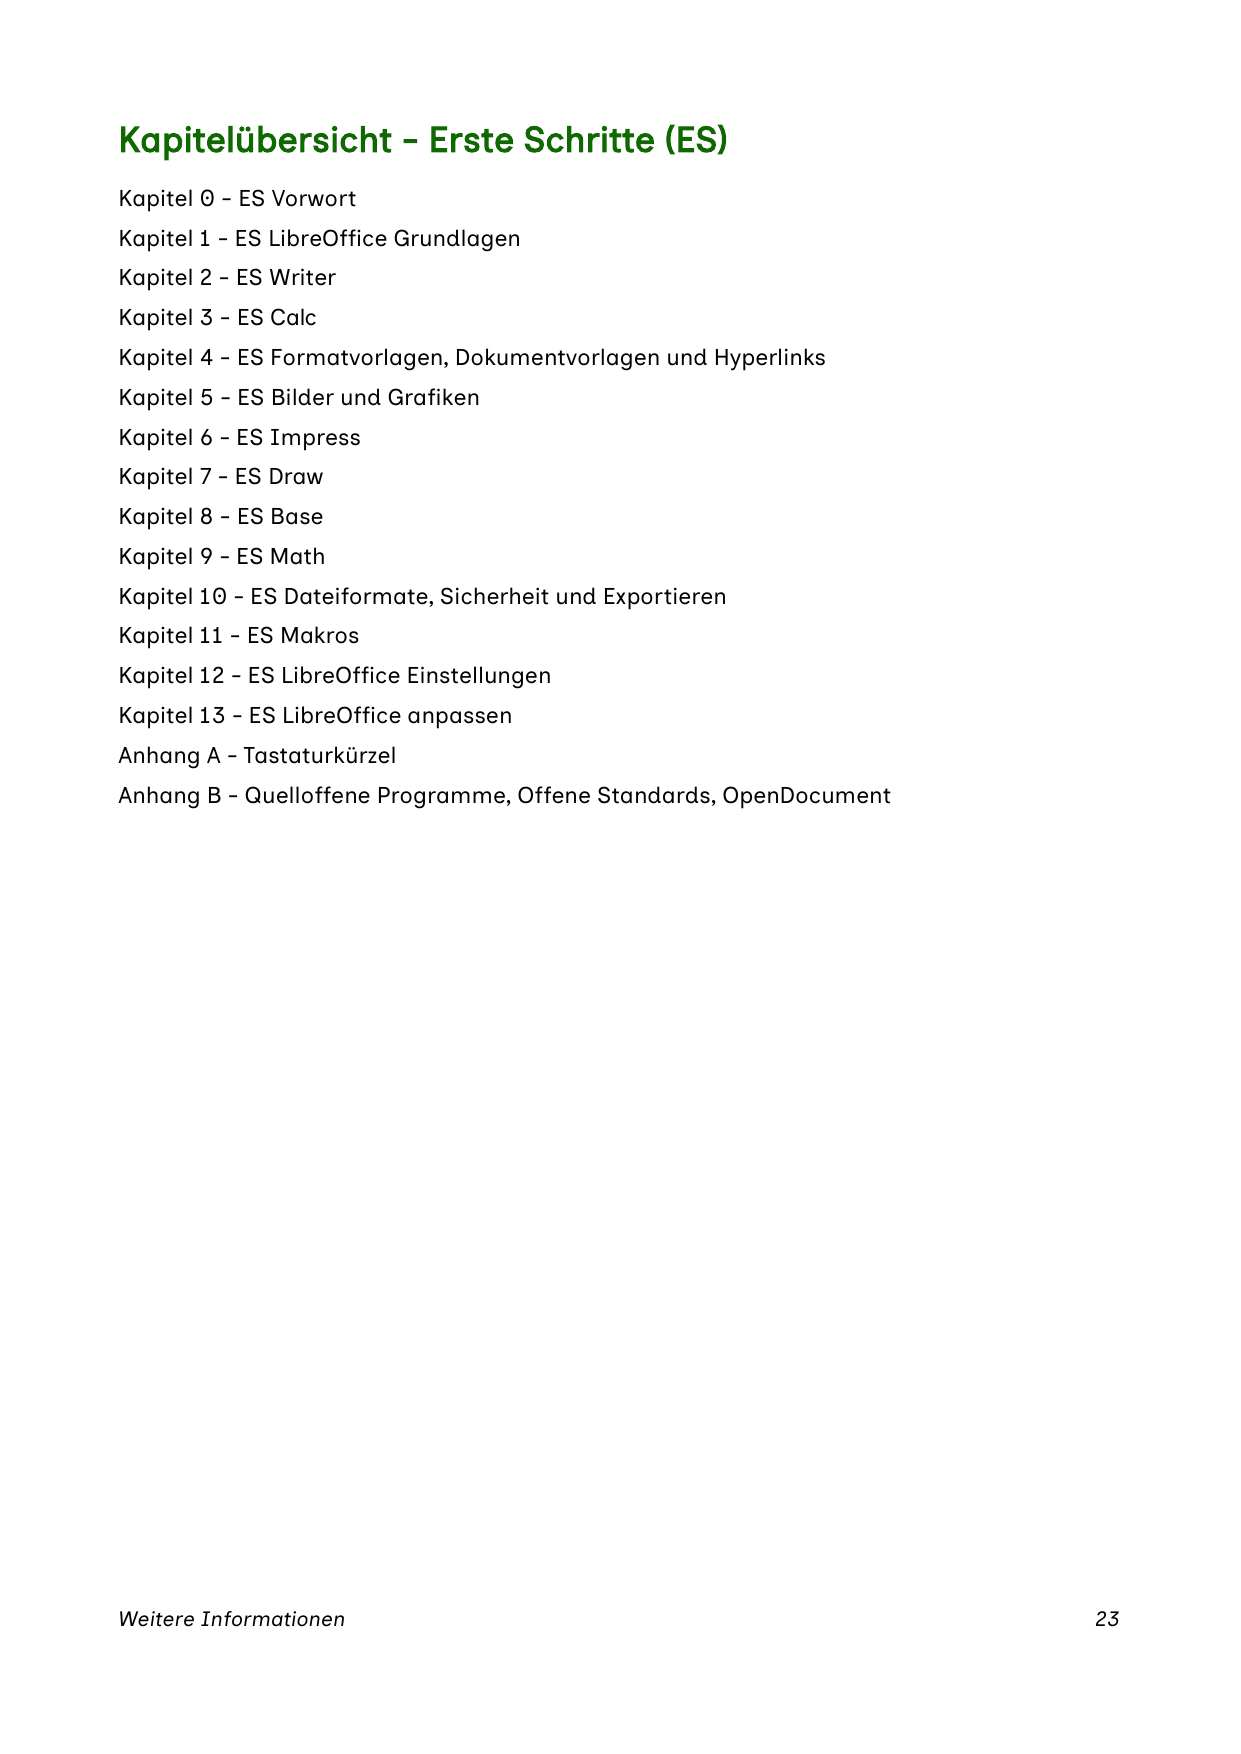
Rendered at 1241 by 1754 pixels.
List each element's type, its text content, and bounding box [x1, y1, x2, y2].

text Kapitel 3 - ES Calc [118, 303, 1122, 332]
text Kapitel 9 - ES Math [118, 542, 1122, 570]
text Kapitel 4 - ES Formatvorlagen, Dokumentvorlagen und Hyperlinks [118, 343, 1122, 371]
text Kapitel 11 - ES Makros [118, 622, 1122, 650]
text Kapitel 2 - ES Writer [118, 264, 1122, 292]
text Kapitel 13 - ES LibreOffice anpassen [118, 701, 1122, 729]
text Kapitel 10 - ES Dateiformate, Sicherheit und Exportieren [118, 582, 1122, 610]
text Kapitel 5 - ES Bilder und Grafiken [118, 383, 1122, 411]
text Kapitel 8 - ES Base [118, 502, 1122, 531]
text Kapitel 6 - ES Impress [118, 423, 1122, 451]
text Anhang A - Tastaturkürzel [118, 741, 1122, 769]
text Kapitel 1 - ES LibreOffice Grundlagen [118, 224, 1122, 252]
text Anhang B - Quelloffene Programme, Offene Standards, OpenDocument [118, 781, 1122, 809]
text Kapitel 12 - ES LibreOffice Einstellungen [118, 662, 1122, 690]
subtitle Kapitelübersicht - Erste Schritte (ES) [118, 118, 1122, 161]
text Kapitel 0 - ES Vorwort [118, 184, 1122, 212]
text Kapitel 7 - ES Draw [118, 463, 1122, 491]
